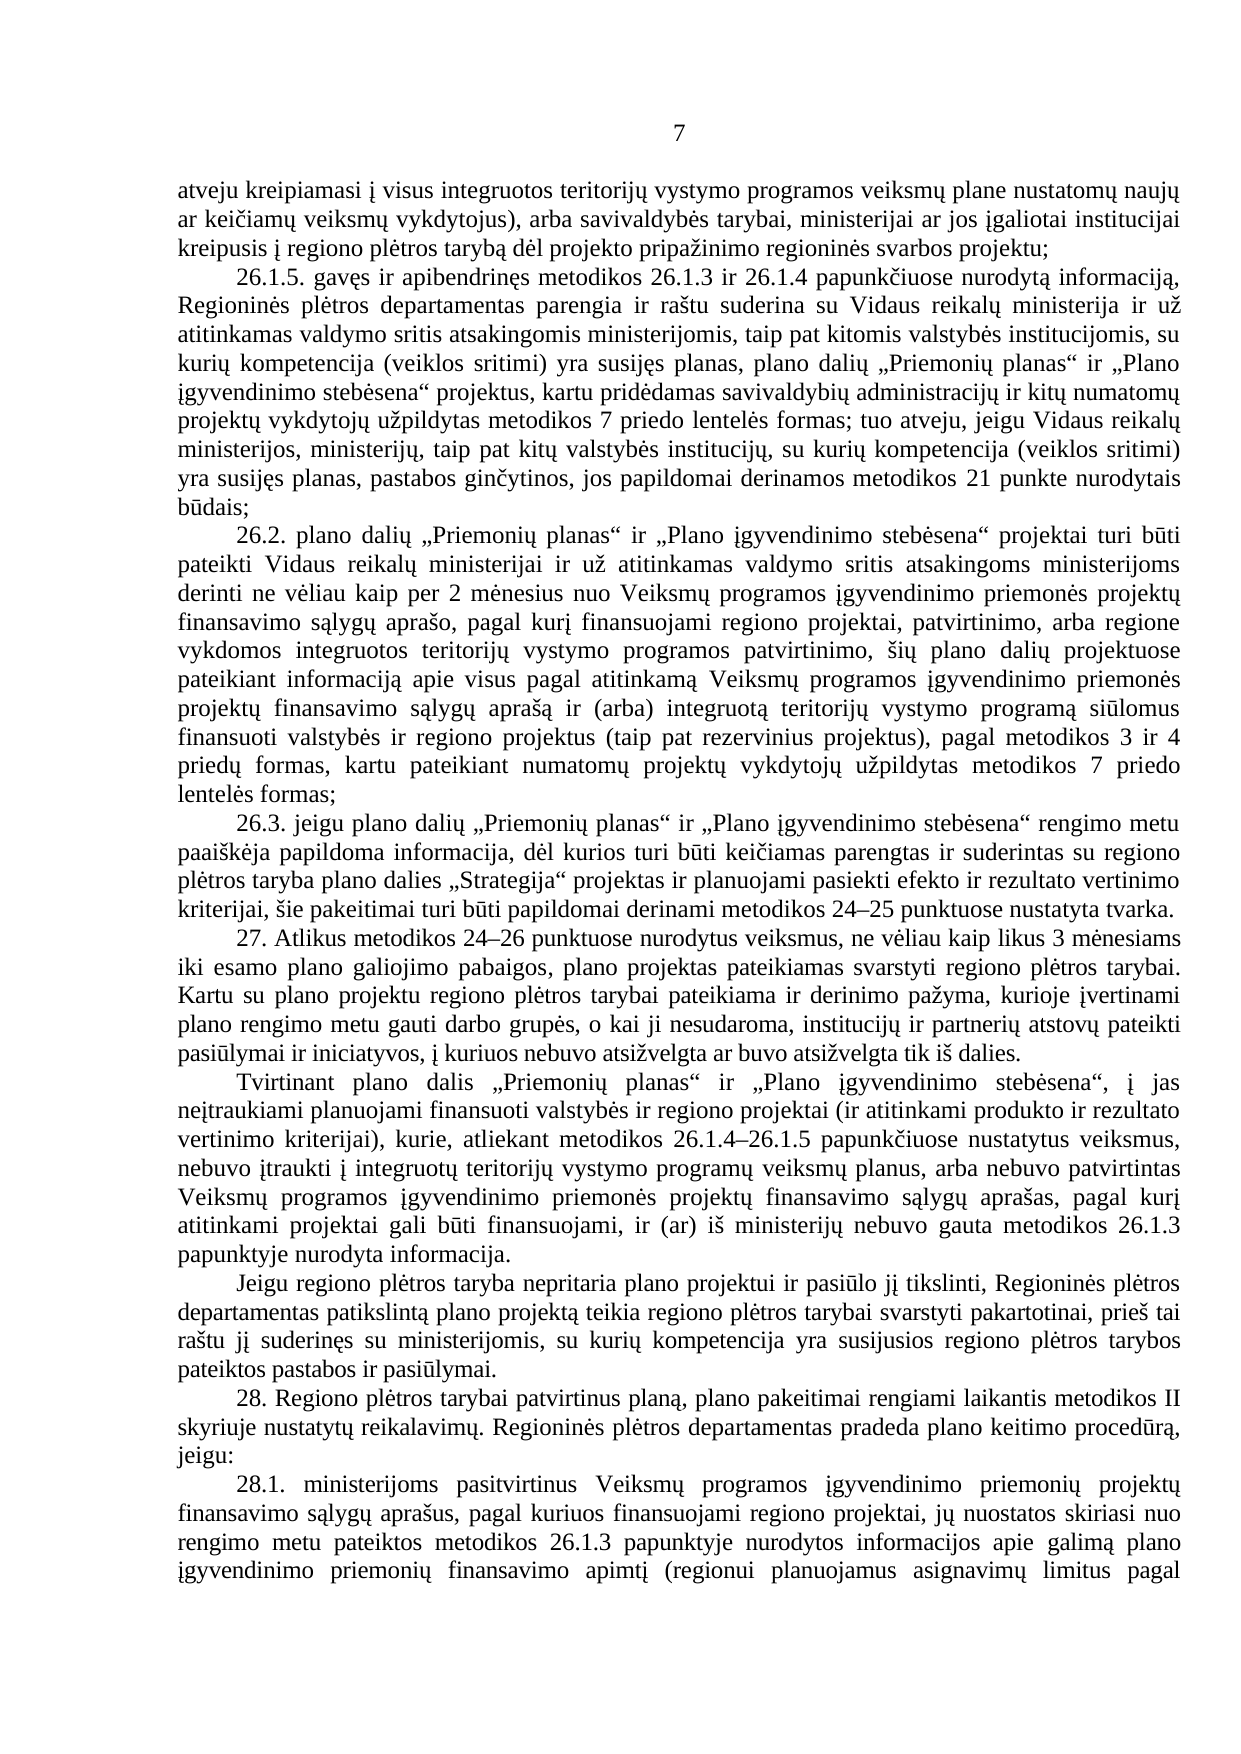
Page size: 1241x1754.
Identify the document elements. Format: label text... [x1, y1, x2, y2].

text Jeigu regiono plėtros taryba nepritaria plano projektui ir pasiūlo jį tikslinti, Regioninės plėtros departamentas patikslintą plano projektą teikia regiono plėtros tarybai svarstyti pakartotinai, prieš tai raštu jį suderinęs su ministerijomis, su kurių kompetencija yra susijusios regiono plėtros tarybos pateiktos pastabos ir pasiūlymai. [177, 1268, 1181, 1383]
text atveju kreipiamasi į visus integruotos teritorijų vystymo programos veiksmų plane nustatomų naujų ar keičiamų veiksmų vykdytojus), arba savivaldybės tarybai, ministerijai ar jos įgaliotai institucijai kreipusis į regiono plėtros tarybą dėl projekto pripažinimo regioninės svarbos projektu; [177, 176, 1181, 262]
text 26.2. plano dalių „Priemonių planas“ ir „Plano įgyvendinimo stebėsena“ projektai turi būti pateikti Vidaus reikalų ministerijai ir už atitinkamas valdymo sritis atsakingoms ministerijoms derinti ne vėliau kaip per 2 mėnesius nuo Veiksmų programos įgyvendinimo priemonės projektų finansavimo sąlygų aprašo, pagal kurį finansuojami regiono projektai, patvirtinimo, arba regione vykdomos integruotos teritorijų vystymo programos patvirtinimo, šių plano dalių projektuose pateikiant informaciją apie visus pagal atitinkamą Veiksmų programos įgyvendinimo priemonės projektų finansavimo sąlygų aprašą ir (arba) integruotą teritorijų vystymo programą siūlomus finansuoti valstybės ir regiono projektus (taip pat rezervinius projektus), pagal metodikos 3 ir 4 priedų formas, kartu pateikiant numatomų projektų vykdytojų užpildytas metodikos 7 priedo lentelės formas; [177, 521, 1181, 808]
text 28.1. ministerijoms pasitvirtinus Veiksmų programos įgyvendinimo priemonių projektų finansavimo sąlygų aprašus, pagal kuriuos finansuojami regiono projektai, jų nuostatos skiriasi nuo rengimo metu pateiktos metodikos 26.1.3 papunktyje nurodytos informacijos apie galimą plano įgyvendinimo priemonių finansavimo apimtį (regionui planuojamus asignavimų limitus pagal [177, 1469, 1181, 1584]
text 26.1.5. gavęs ir apibendrinęs metodikos 26.1.3 ir 26.1.4 papunkčiuose nurodytą informaciją, Regioninės plėtros departamentas parengia ir raštu suderina su Vidaus reikalų ministerija ir už atitinkamas valdymo sritis atsakingomis ministerijomis, taip pat kitomis valstybės institucijomis, su kurių kompetencija (veiklos sritimi) yra susijęs planas, plano dalių „Priemonių planas“ ir „Plano įgyvendinimo stebėsena“ projektus, kartu pridėdamas savivaldybių administracijų ir kitų numatomų projektų vykdytojų užpildytas metodikos 7 priedo lentelės formas; tuo atveju, jeigu Vidaus reikalų ministerijos, ministerijų, taip pat kitų valstybės institucijų, su kurių kompetencija (veiklos sritimi) yra susijęs planas, pastabos ginčytinos, jos papildomai derinamos metodikos 21 punkte nurodytais būdais; [177, 262, 1181, 521]
text 28. Regiono plėtros tarybai patvirtinus planą, plano pakeitimai rengiami laikantis metodikos II skyriuje nustatytų reikalavimų. Regioninės plėtros departamentas pradeda plano keitimo procedūrą, jeigu: [177, 1383, 1181, 1469]
text 26.3. jeigu plano dalių „Priemonių planas“ ir „Plano įgyvendinimo stebėsena“ rengimo metu paaiškėja papildoma informacija, dėl kurios turi būti keičiamas parengtas ir suderintas su regiono plėtros taryba plano dalies „Strategija“ projektas ir planuojami pasiekti efekto ir rezultato vertinimo kriterijai, šie pakeitimai turi būti papildomai derinami metodikos 24–25 punktuose nustatyta tvarka. [177, 808, 1181, 923]
text 27. Atlikus metodikos 24–26 punktuose nurodytus veiksmus, ne vėliau kaip likus 3 mėnesiams iki esamo plano galiojimo pabaigos, plano projektas pateikiamas svarstyti regiono plėtros tarybai. Kartu su plano projektu regiono plėtros tarybai pateikiama ir derinimo pažyma, kurioje įvertinami plano rengimo metu gauti darbo grupės, o kai ji nesudaroma, institucijų ir partnerių atstovų pateikti pasiūlymai ir iniciatyvos, į kuriuos nebuvo atsižvelgta ar buvo atsižvelgta tik iš dalies. [177, 923, 1181, 1067]
text Tvirtinant plano dalis „Priemonių planas“ ir „Plano įgyvendinimo stebėsena“, į jas neįtraukiami planuojami finansuoti valstybės ir regiono projektai (ir atitinkami produkto ir rezultato vertinimo kriterijai), kurie, atliekant metodikos 26.1.4–26.1.5 papunkčiuose nustatytus veiksmus, nebuvo įtraukti į integruotų teritorijų vystymo programų veiksmų planus, arba nebuvo patvirtintas Veiksmų programos įgyvendinimo priemonės projektų finansavimo sąlygų aprašas, pagal kurį atitinkami projektai gali būti finansuojami, ir (ar) iš ministerijų nebuvo gauta metodikos 26.1.3 papunktyje nurodyta informacija. [177, 1067, 1181, 1268]
